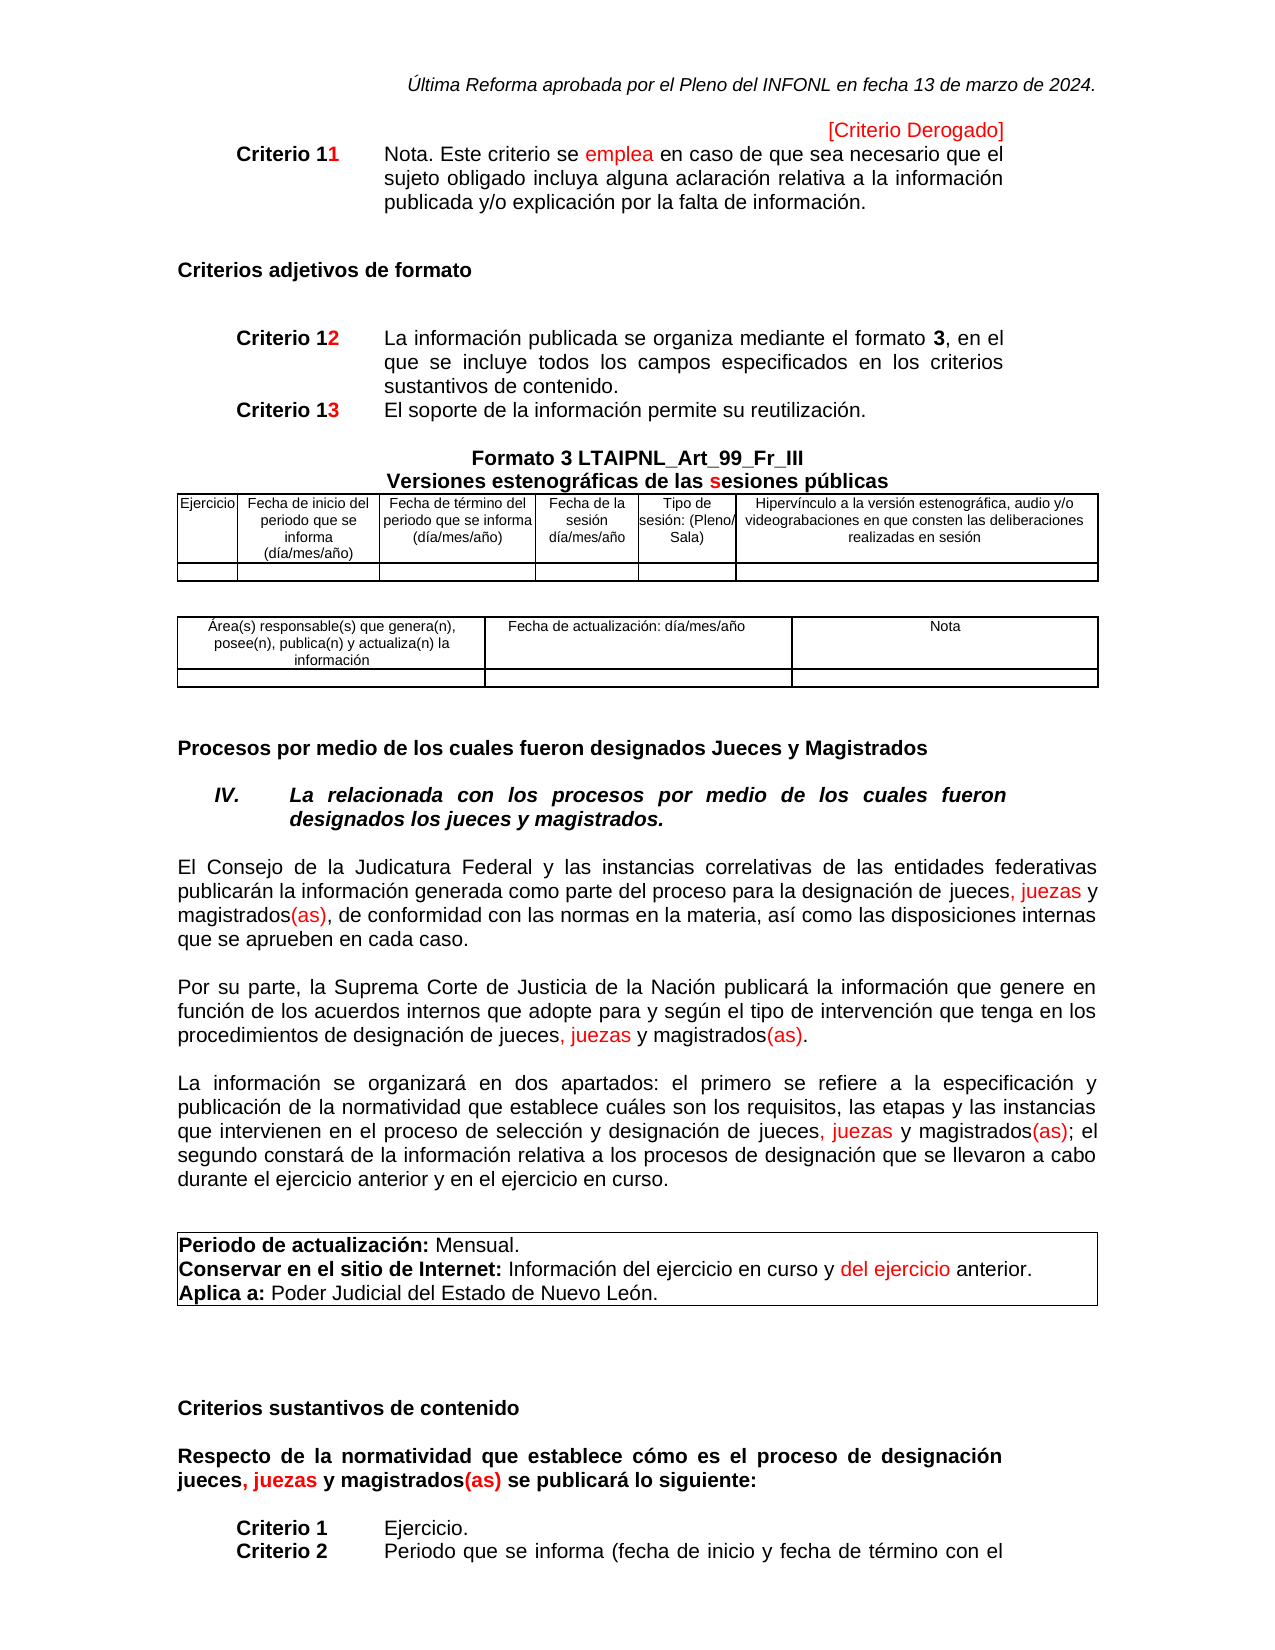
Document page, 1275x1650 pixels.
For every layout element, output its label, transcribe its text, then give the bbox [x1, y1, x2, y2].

table_cell [178, 564, 237, 580]
text Criterio 13 El soporte de la información permite su reutilización. [236, 397, 1004, 421]
table_cell [238, 564, 379, 580]
text Criterios sustantivos de contenido [177, 1396, 1004, 1419]
text Procesos por medio de los cuales fueron designados Jueces y Magistrados [177, 735, 1098, 759]
text La información se organizará en dos apartados: el primero se refiere a la especificación y publicación de la normatividad que establece cuáles son los requisitos, las etapas y las instancias que intervienen en el proceso de selección y designación de jueces, juezas y magistrados(as); el segundo constará de la información relativa a los procesos de designación que se llevaron a cabo durante el ejercicio anterior y en el ejercicio en curso. [177, 1071, 1098, 1191]
table_header Hipervínculo a la versión estenográfica, audio y/o videograbaciones en que consten las deliberaciones realizadas en sesión [737, 495, 1097, 562]
text Criterio 12 La información publicada se organiza mediante el formato 3, en el que se incluye todos los campos especificados en los criterios sustantivos de contenido. [236, 326, 1004, 397]
table_header Fecha de actualización: día/mes/año [486, 618, 791, 668]
table_cell [486, 670, 791, 686]
table_header Ejercicio [178, 495, 237, 562]
text Respecto de la normatividad que establece cómo es el proceso de designación jueces, juezas y magistrados(as) se publicará lo siguiente: [177, 1443, 1004, 1491]
text Por su parte, la Suprema Corte de Justicia de la Nación publicará la información que genere en función de los acuerdos internos que adopte para y según el tipo de intervención que tenga en los procedimientos de designación de jueces, juezas y magistrados(as). [177, 975, 1098, 1047]
table_header Fecha de inicio del periodo que se informa (día/mes/año) [238, 495, 379, 562]
text Periodo de actualización: Mensual. [178, 1233, 1097, 1256]
table_cell [178, 670, 484, 686]
table_cell [793, 670, 1097, 686]
table_header Tipo de sesión: (Pleno/ Sala) [639, 495, 735, 562]
table_header Fecha de término del periodo que se informa (día/mes/año) [380, 495, 535, 562]
table_header Nota [793, 618, 1097, 668]
text Criterio 1 Ejercicio. [236, 1515, 1004, 1539]
text IV. La relacionada con los procesos por medio de los cuales fueron designados los jueces y magistrados. [214, 783, 1009, 831]
text [Criterio Derogado] [236, 118, 1004, 142]
table_header Área(s) responsable(s) que genera(n), posee(n), publica(n) y actualiza(n) la información [178, 618, 484, 668]
text El Consejo de la Judicatura Federal y las instancias correlativas de las entidades federativas publicarán la información generada como parte del proceso para la designación de jueces, juezas y magistrados(as), de conformidad con las normas en la materia, así como las disposiciones internas que se aprueben en cada caso. [177, 855, 1098, 951]
list Formato 3 LTAIPNL_Art_99_Fr_III [177, 445, 1098, 469]
table_cell [536, 564, 638, 580]
text Criterios adjetivos de formato [177, 258, 1004, 282]
table_cell [380, 564, 535, 580]
text Criterio 2 Periodo que se informa (fecha de inicio y fecha de término con el [236, 1539, 1004, 1563]
text Criterio 11 Nota. Este criterio se emplea en caso de que sea necesario que el sujeto obligado incluya alguna aclaración relativa a la información publicada y/o explicación por la falta de información. [236, 142, 1004, 214]
text Aplica a: Poder Judicial del Estado de Nuevo León. [178, 1280, 1097, 1305]
table_cell [737, 564, 1097, 580]
text Versiones estenográficas de las sesiones públicas [177, 469, 1098, 493]
table_header Fecha de la sesión día/mes/año [536, 495, 638, 562]
text Conservar en el sitio de Internet: Información del ejercicio en curso y del ejercicio anterior. [178, 1256, 1097, 1280]
table_cell [639, 564, 735, 580]
